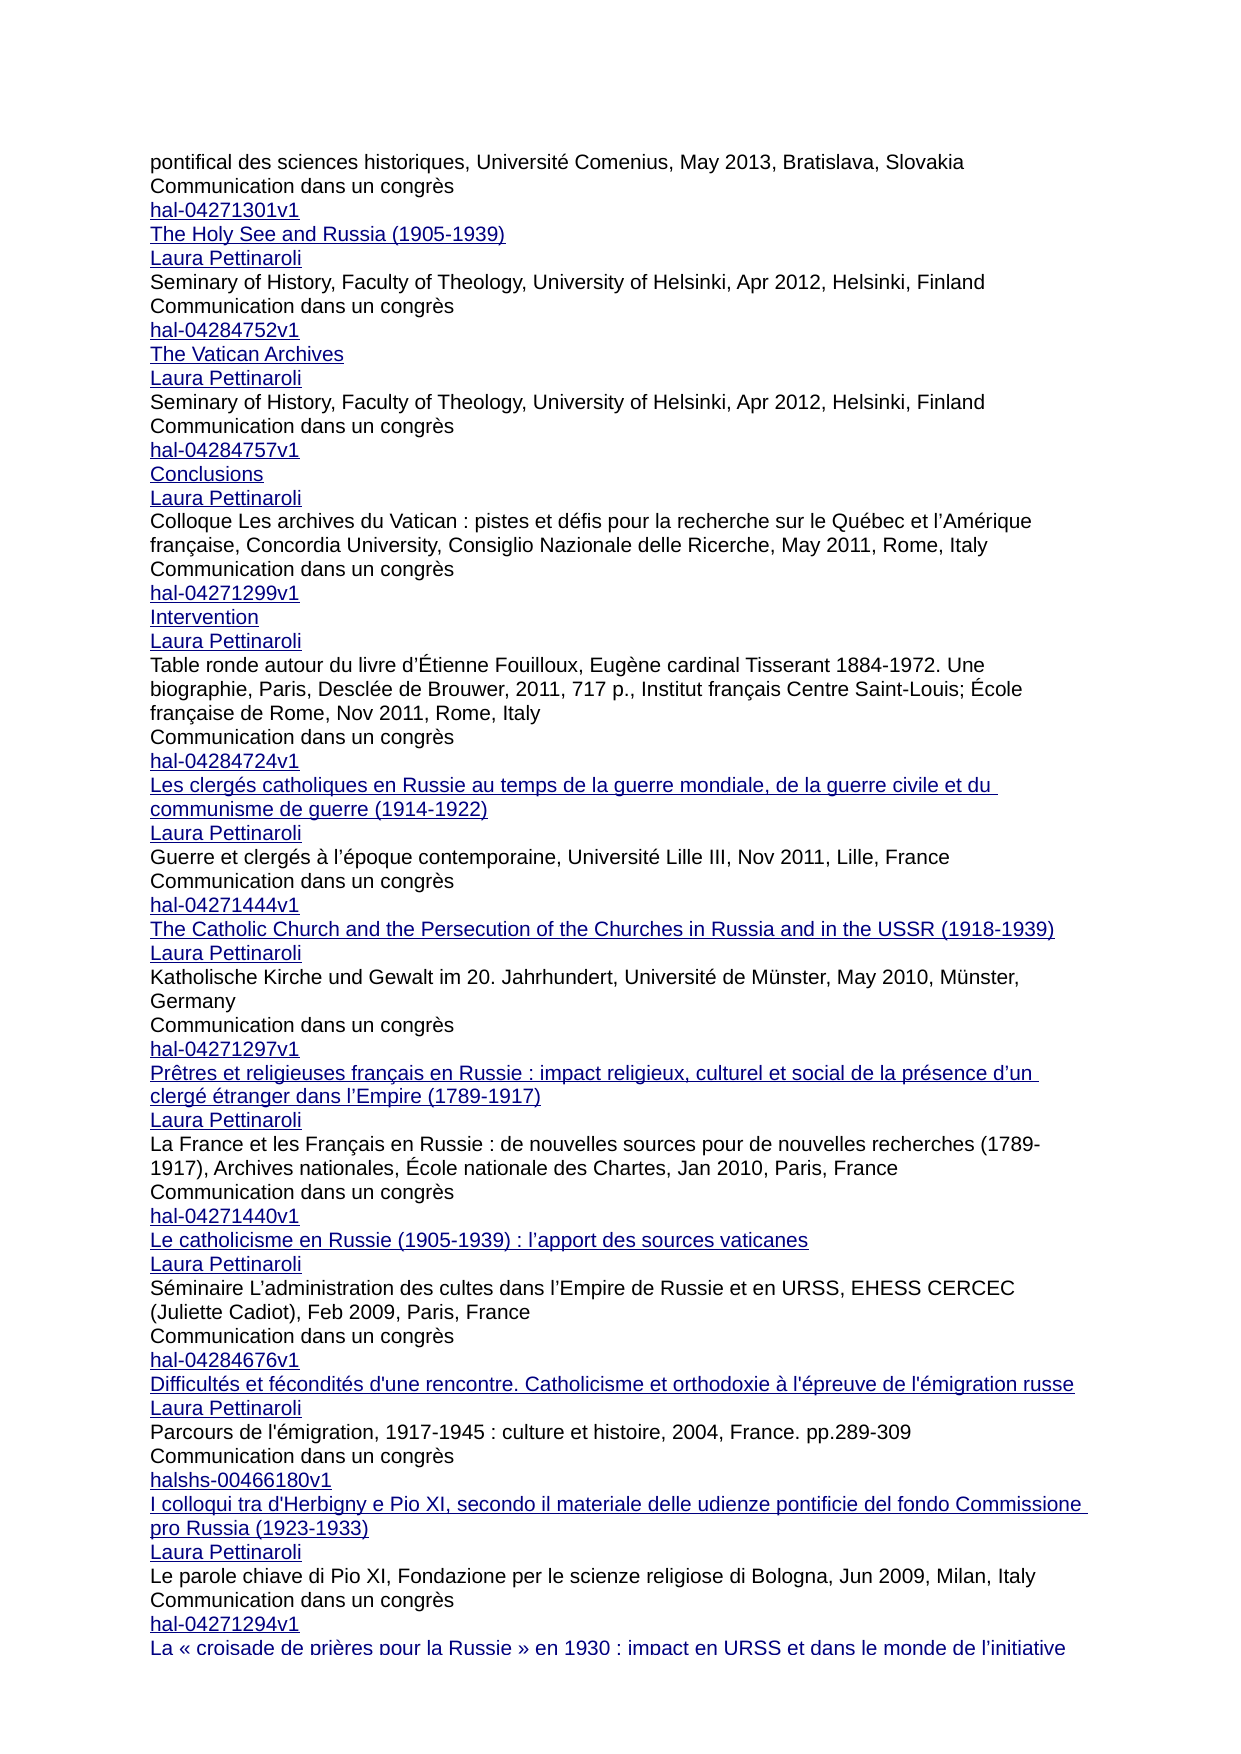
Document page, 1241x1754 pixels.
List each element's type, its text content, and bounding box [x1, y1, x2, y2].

table_cell Le catholicisme en Russie (1905-1939) : l’apport des sources vaticanes Laura Pettinaroli Séminaire L’administration des cultes dans l’Empire de Russie et en URSS, EHESS CERCEC (Juliette Cadiot), Feb 2009, Paris, France Communication dans un congrès hal-04284676v1 [150, 1228, 1090, 1372]
table_cell Difficultés et fécondités d'une rencontre. Catholicisme et orthodoxie à l'épreuve de l'émigration russe Laura Pettinaroli Parcours de l'émigration, 1917-1945 : culture et histoire, 2004, France. pp.289-309 Communication dans un congrès halshs-00466180v1 [150, 1372, 1090, 1492]
table_cell The Vatican Archives Laura Pettinaroli Seminary of History, Faculty of Theology, University of Helsinki, Apr 2012, Helsinki, Finland Communication dans un congrès hal-04284757v1 [150, 342, 1090, 461]
table_cell Intervention Laura Pettinaroli Table ronde autour du livre d’Étienne Fouilloux, Eugène cardinal Tisserant 1884-1972. Une biographie, Paris, Desclée de Brouwer, 2011, 717 p., Institut français Centre Saint-Louis; École française de Rome, Nov 2011, Rome, Italy Communication dans un congrès hal-04284724v1 [150, 605, 1090, 773]
table_cell La « croisade de prières pour la Russie » en 1930 : impact en URSS et dans le monde de l’initiative [150, 1635, 1090, 1655]
table_cell The Holy See and Russia (1905-1939) Laura Pettinaroli Seminary of History, Faculty of Theology, University of Helsinki, Apr 2012, Helsinki, Finland Communication dans un congrès hal-04284752v1 [150, 222, 1090, 342]
table_cell Conclusions Laura Pettinaroli Colloque Les archives du Vatican : pistes et défis pour la recherche sur le Québec et l’Amérique française, Concordia University, Consiglio Nazionale delle Ricerche, May 2011, Rome, Italy Communication dans un congrès hal-04271299v1 [150, 461, 1090, 605]
table_cell L'opera dei SS. Cirillo e Metodio in Francia : un'opera slava all'infuori del mondo slavo Laura Pettinaroli I Santi Cirillo e Metodio e la loro eredità religiosa e culturale, ponte tra l'Oriente e l'Occidente, Comité pontifical des sciences historiques, Université Comenius, May 2013, Bratislava, Slovakia Communication dans un congrès hal-04271301v1 [150, 150, 1090, 222]
table_cell Les clergés catholiques en Russie au temps de la guerre mondiale, de la guerre civile et du communisme de guerre (1914-1922) Laura Pettinaroli Guerre et clergés à l’époque contemporaine, Université Lille III, Nov 2011, Lille, France Communication dans un congrès hal-04271444v1 [150, 773, 1090, 917]
table_cell The Catholic Church and the Persecution of the Churches in Russia and in the USSR (1918-1939) Laura Pettinaroli Katholische Kirche und Gewalt im 20. Jahrhundert, Université de Münster, May 2010, Münster, Germany Communication dans un congrès hal-04271297v1 [150, 917, 1090, 1060]
table_cell I colloqui tra d'Herbigny e Pio XI, secondo il materiale delle udienze pontificie del fondo Commissione pro Russia (1923-1933) Laura Pettinaroli Le parole chiave di Pio XI, Fondazione per le scienze religiose di Bologna, Jun 2009, Milan, Italy Communication dans un congrès hal-04271294v1 [150, 1492, 1090, 1635]
table_cell Prêtres et religieuses français en Russie : impact religieux, culturel et social de la présence d’un clergé étranger dans l’Empire (1789-1917) Laura Pettinaroli La France et les Français en Russie : de nouvelles sources pour de nouvelles recherches (1789-1917), Archives nationales, École nationale des Chartes, Jan 2010, Paris, France Communication dans un congrès hal-04271440v1 [150, 1060, 1090, 1228]
